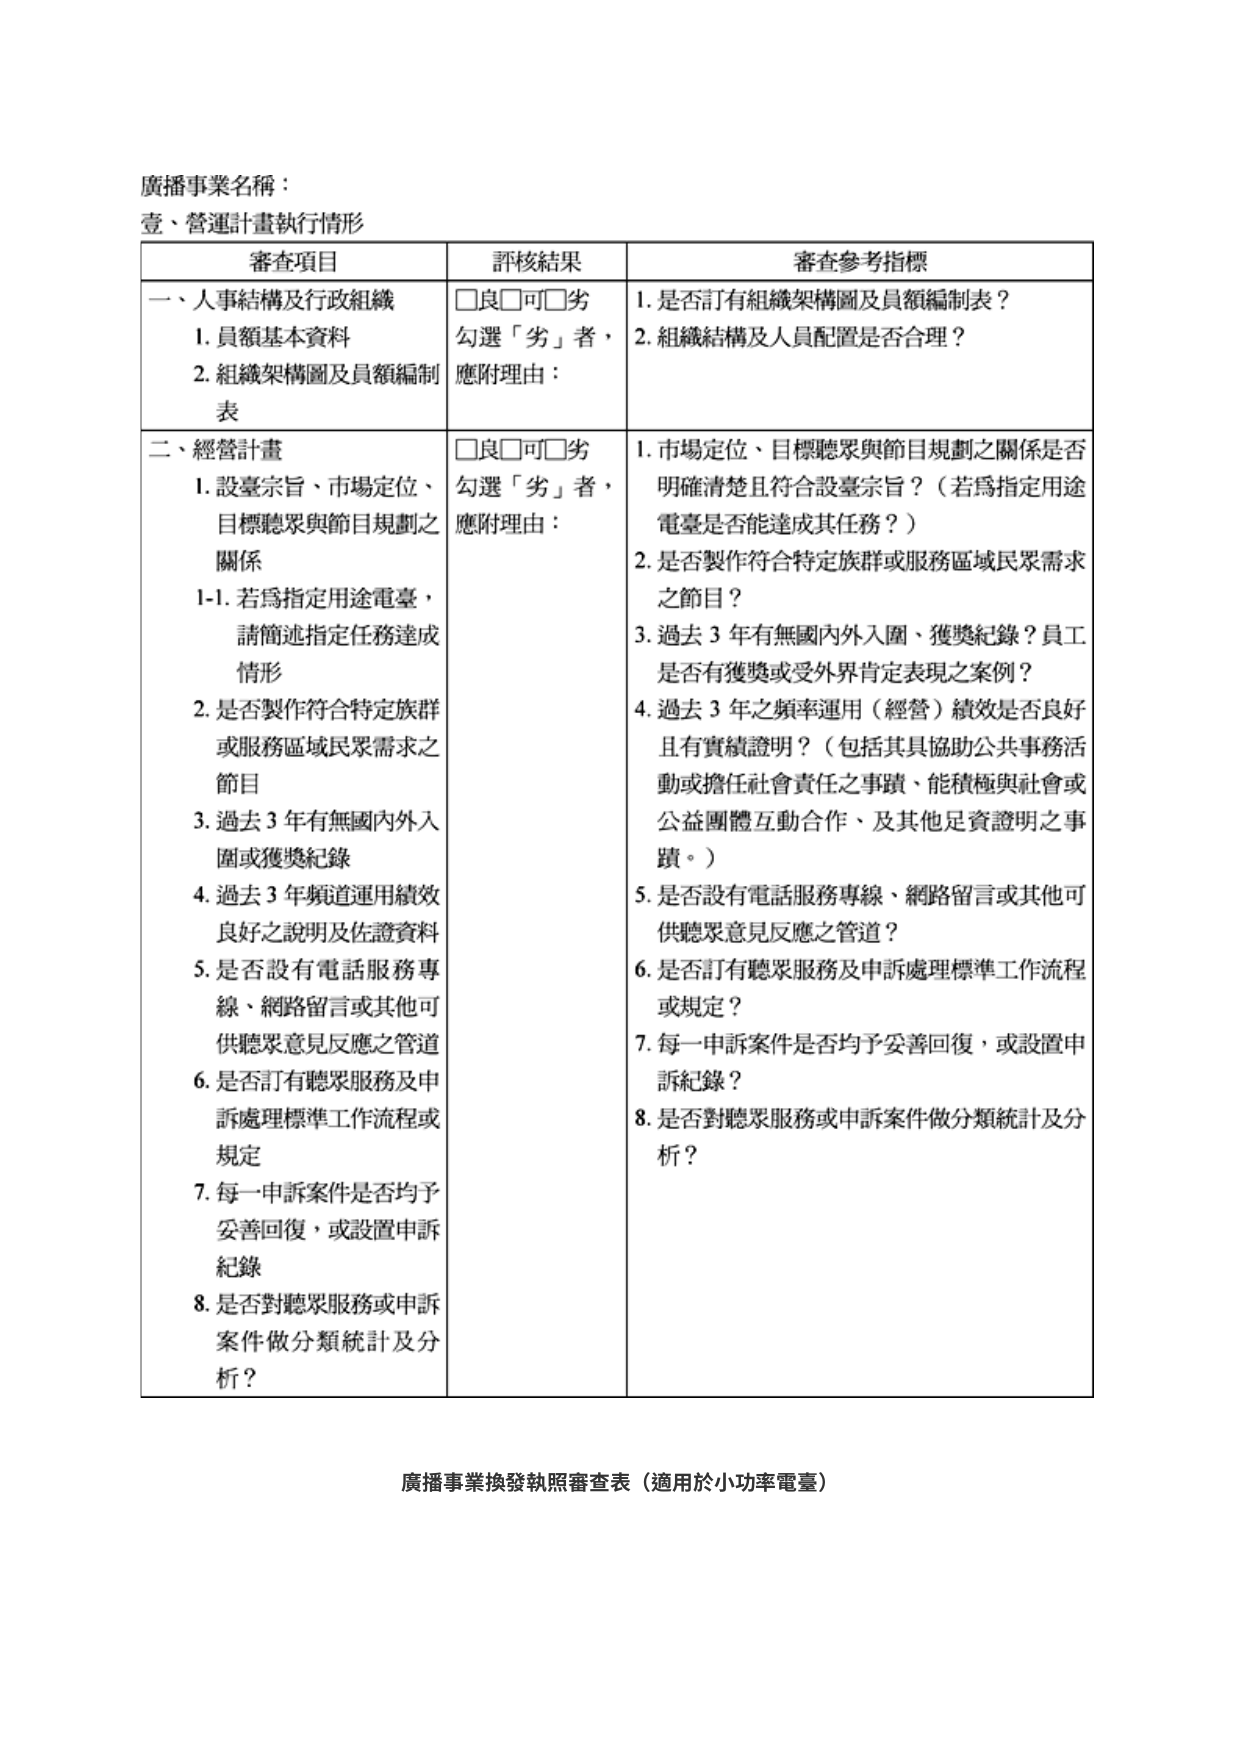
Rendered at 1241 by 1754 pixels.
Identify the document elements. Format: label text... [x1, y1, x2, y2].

text 廣播事業換發執照審查表（適用於小功率電臺） [118, 127, 1122, 1502]
